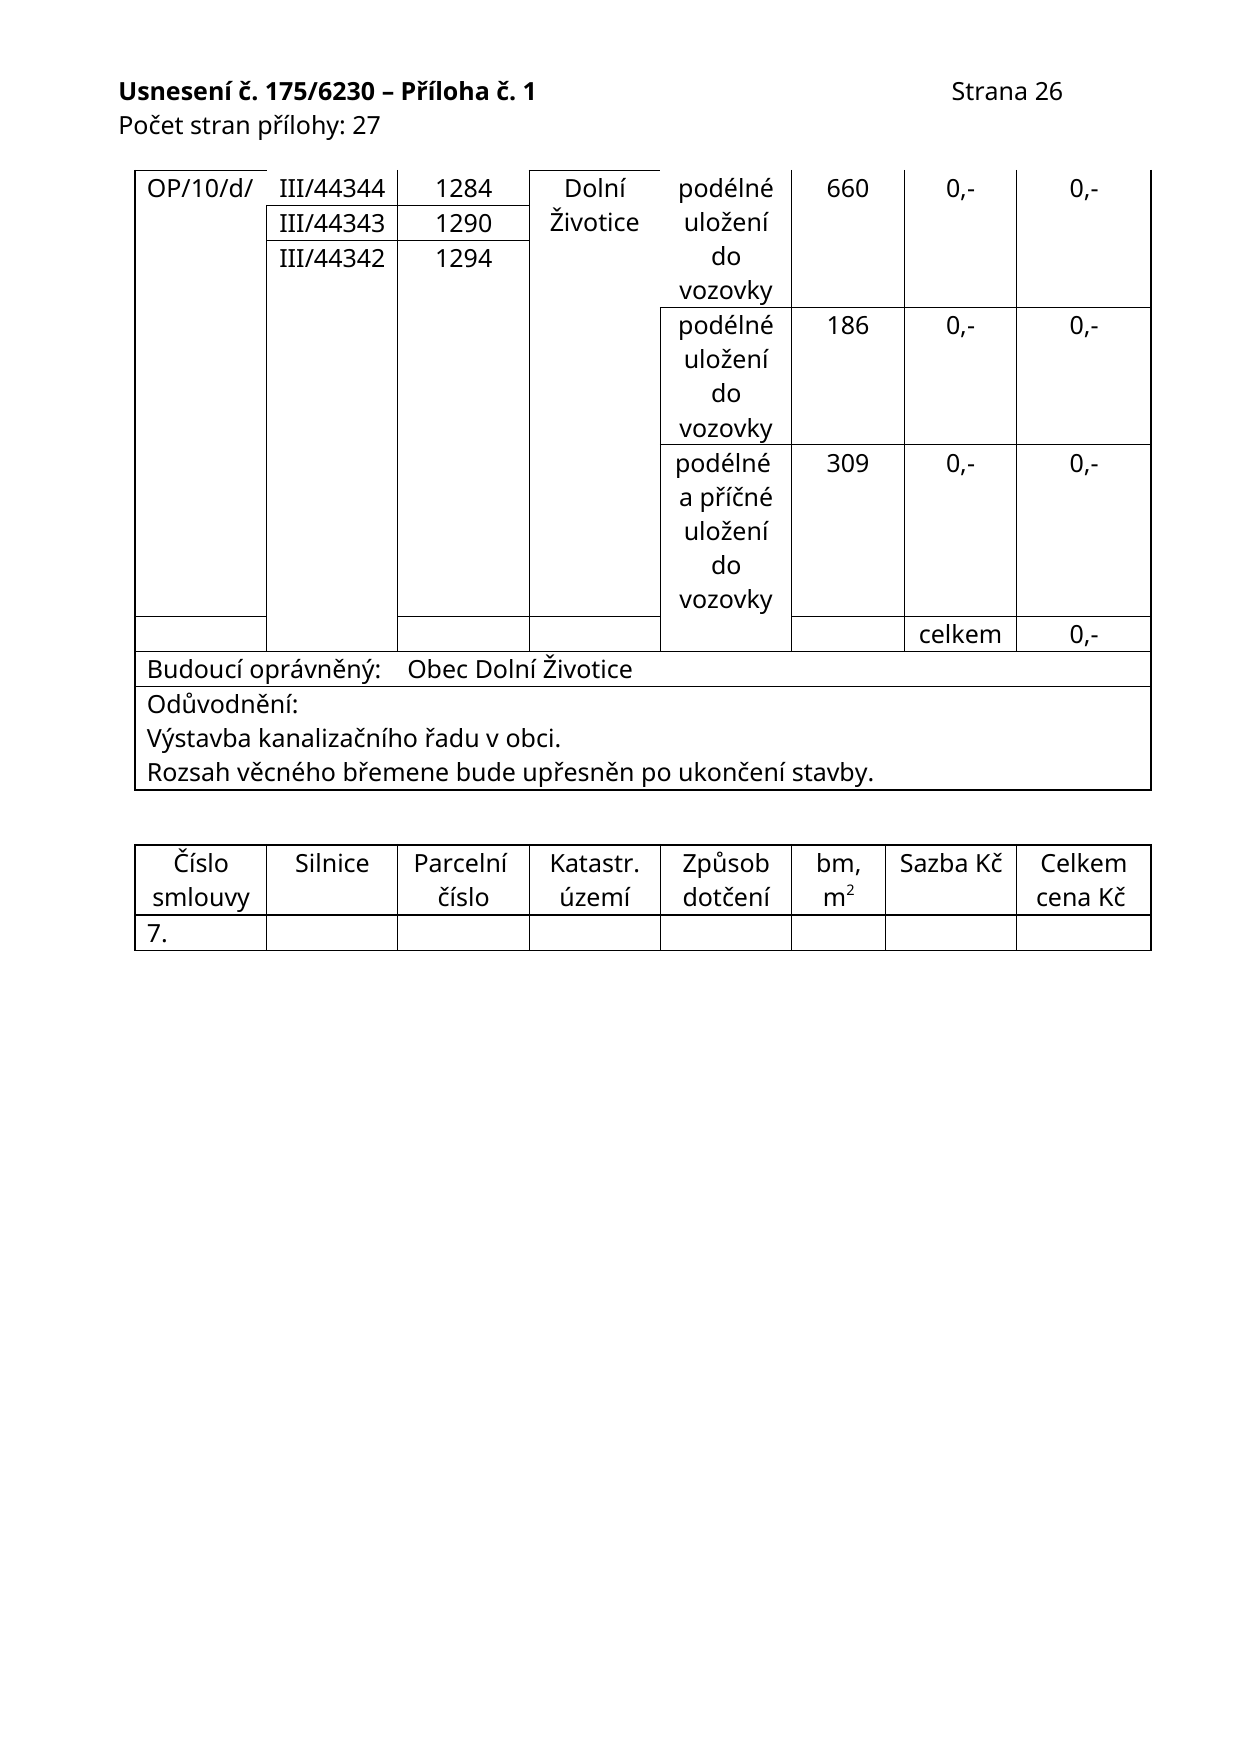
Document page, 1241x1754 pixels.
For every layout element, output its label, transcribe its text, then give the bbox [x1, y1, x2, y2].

table_cell 1290 [398, 206, 529, 240]
table_header 0,- [1017, 170, 1150, 307]
table_cell 0,- [905, 445, 1016, 616]
table_cell [792, 617, 904, 651]
table_cell [267, 916, 397, 950]
table_cell [661, 616, 791, 651]
table_cell Odůvodnění: Výstavba kanalizačního řadu v obci. Rozsah věcného břemene bude upřesněn po ukončení stavby. [136, 687, 1150, 789]
table_header 660 [792, 170, 904, 307]
table_cell 186 [792, 308, 904, 444]
table_cell Budoucí oprávněný: Obec Dolní Životice [136, 652, 1150, 686]
table_header Způsob dotčení [661, 846, 791, 914]
table_cell 0,- [1017, 617, 1150, 651]
table_cell 7. [136, 916, 266, 950]
table_cell [530, 916, 660, 950]
table_cell 0,- [905, 308, 1016, 444]
table_header Číslo smlouvy [136, 846, 266, 914]
table_cell podélné uložení do vozovky [661, 308, 791, 444]
table_cell [267, 616, 397, 651]
table_header Parcelní číslo [398, 846, 529, 914]
table_cell III/44343 [267, 206, 397, 240]
table_cell OP/10/d/ [136, 171, 267, 616]
table_header bm, m2 [792, 846, 885, 914]
table_cell 0,- [1017, 445, 1150, 616]
table_cell podélné a příčné uložení do vozovky [661, 445, 791, 616]
table_cell 309 [792, 445, 904, 616]
table_header Silnice [267, 846, 397, 914]
table_cell Dolní Životice [530, 171, 660, 616]
table_header 1284 [398, 170, 529, 205]
table_header Sazba Kč [886, 846, 1016, 914]
table_header Katastr. území [530, 846, 660, 914]
table_cell 0,- [1017, 308, 1150, 444]
table_header Celkem cena Kč [1017, 846, 1150, 914]
table_cell [886, 916, 1016, 950]
table_cell [792, 916, 885, 950]
table_cell 1294 [398, 241, 529, 616]
table_header III/44344 [267, 170, 397, 205]
table_header 0,- [905, 170, 1016, 307]
table_cell celkem [905, 617, 1016, 651]
table_header podélné uložení do vozovky [660, 170, 791, 307]
table_cell [530, 617, 660, 651]
table_cell [136, 617, 266, 651]
table_cell [398, 617, 529, 651]
table_cell III/44342 [267, 241, 397, 616]
table_cell [1017, 916, 1150, 950]
table_cell [661, 916, 791, 950]
table_cell [398, 916, 529, 950]
